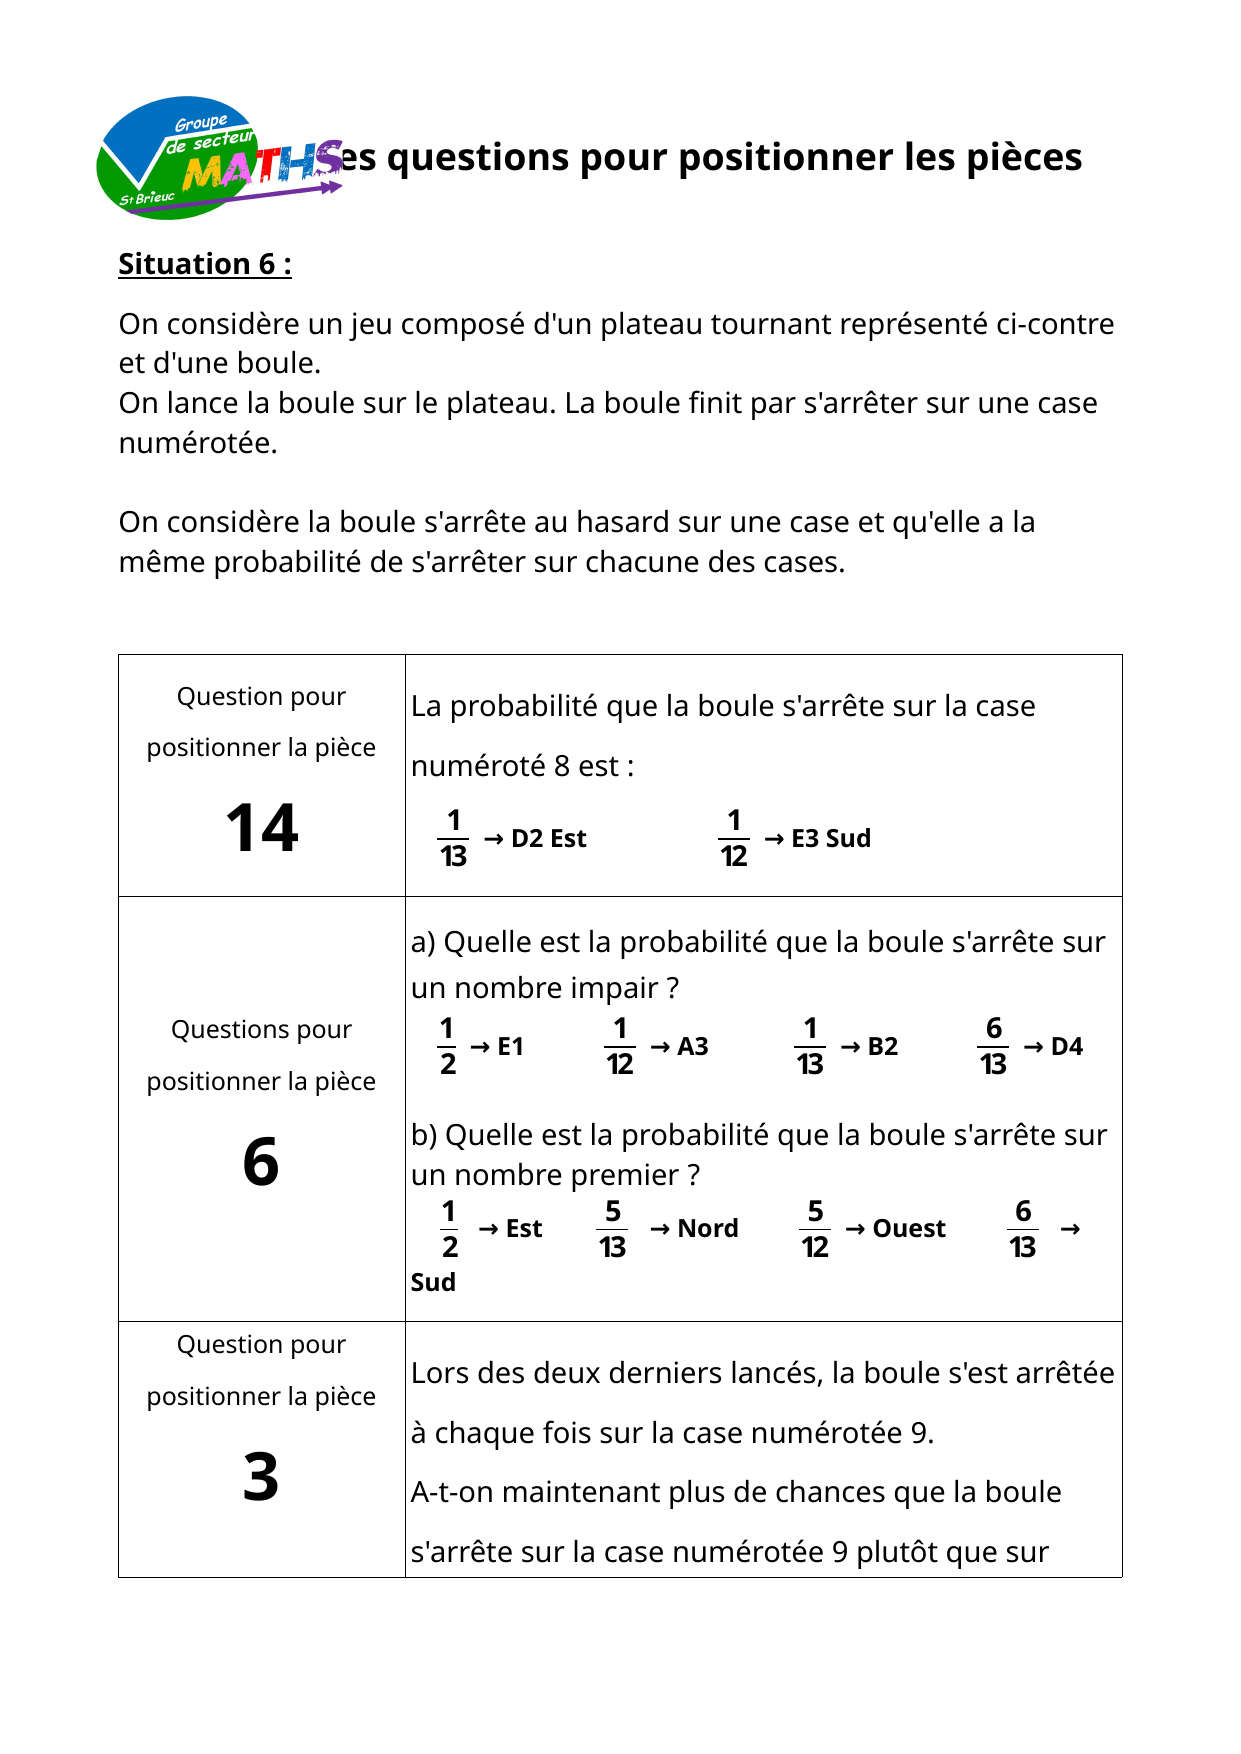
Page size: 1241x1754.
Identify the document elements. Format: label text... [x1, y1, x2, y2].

table_cell Lors des deux derniers lancés, la boule s'est arrêtée à chaque fois sur la case numérotée 9. A-t-on maintenant plus de chances que la boule s'arrête sur la case numérotée 9 plutôt que sur [406, 1322, 1122, 1577]
picture [96, 96, 343, 220]
table_header La probabilité que la boule s'arrête sur la case numéroté 8 est : → D2 Est → E3 Sud [406, 655, 1122, 896]
text On considère la boule s'arrête au hasard sur une case et qu'elle a la même probabilité de s'arrêter sur chacune des cases. [118, 501, 1122, 581]
table_cell Question pour positionner la pièce 3 [119, 1322, 405, 1577]
table_cell Questions pour positionner la pièce 6 [119, 897, 405, 1321]
text On considère un jeu composé d'un plateau tournant représenté ci-contre et d'une boule. [118, 303, 1134, 382]
table_cell a) Quelle est la probabilité que la boule s'arrête sur un nombre impair ? → E1 → A3 → B2 → D4 b) Quelle est la probabilité que la boule s'arrête sur un nombre premier ? → Est → Nord → Ouest → Sud [406, 897, 1122, 1321]
table_header Question pour positionner la pièce 14 [119, 655, 405, 896]
text Situation 6 : [118, 243, 1122, 283]
text On lance la boule sur le plateau. La boule finit par s'arrêter sur une case numérotée. [118, 382, 1122, 462]
